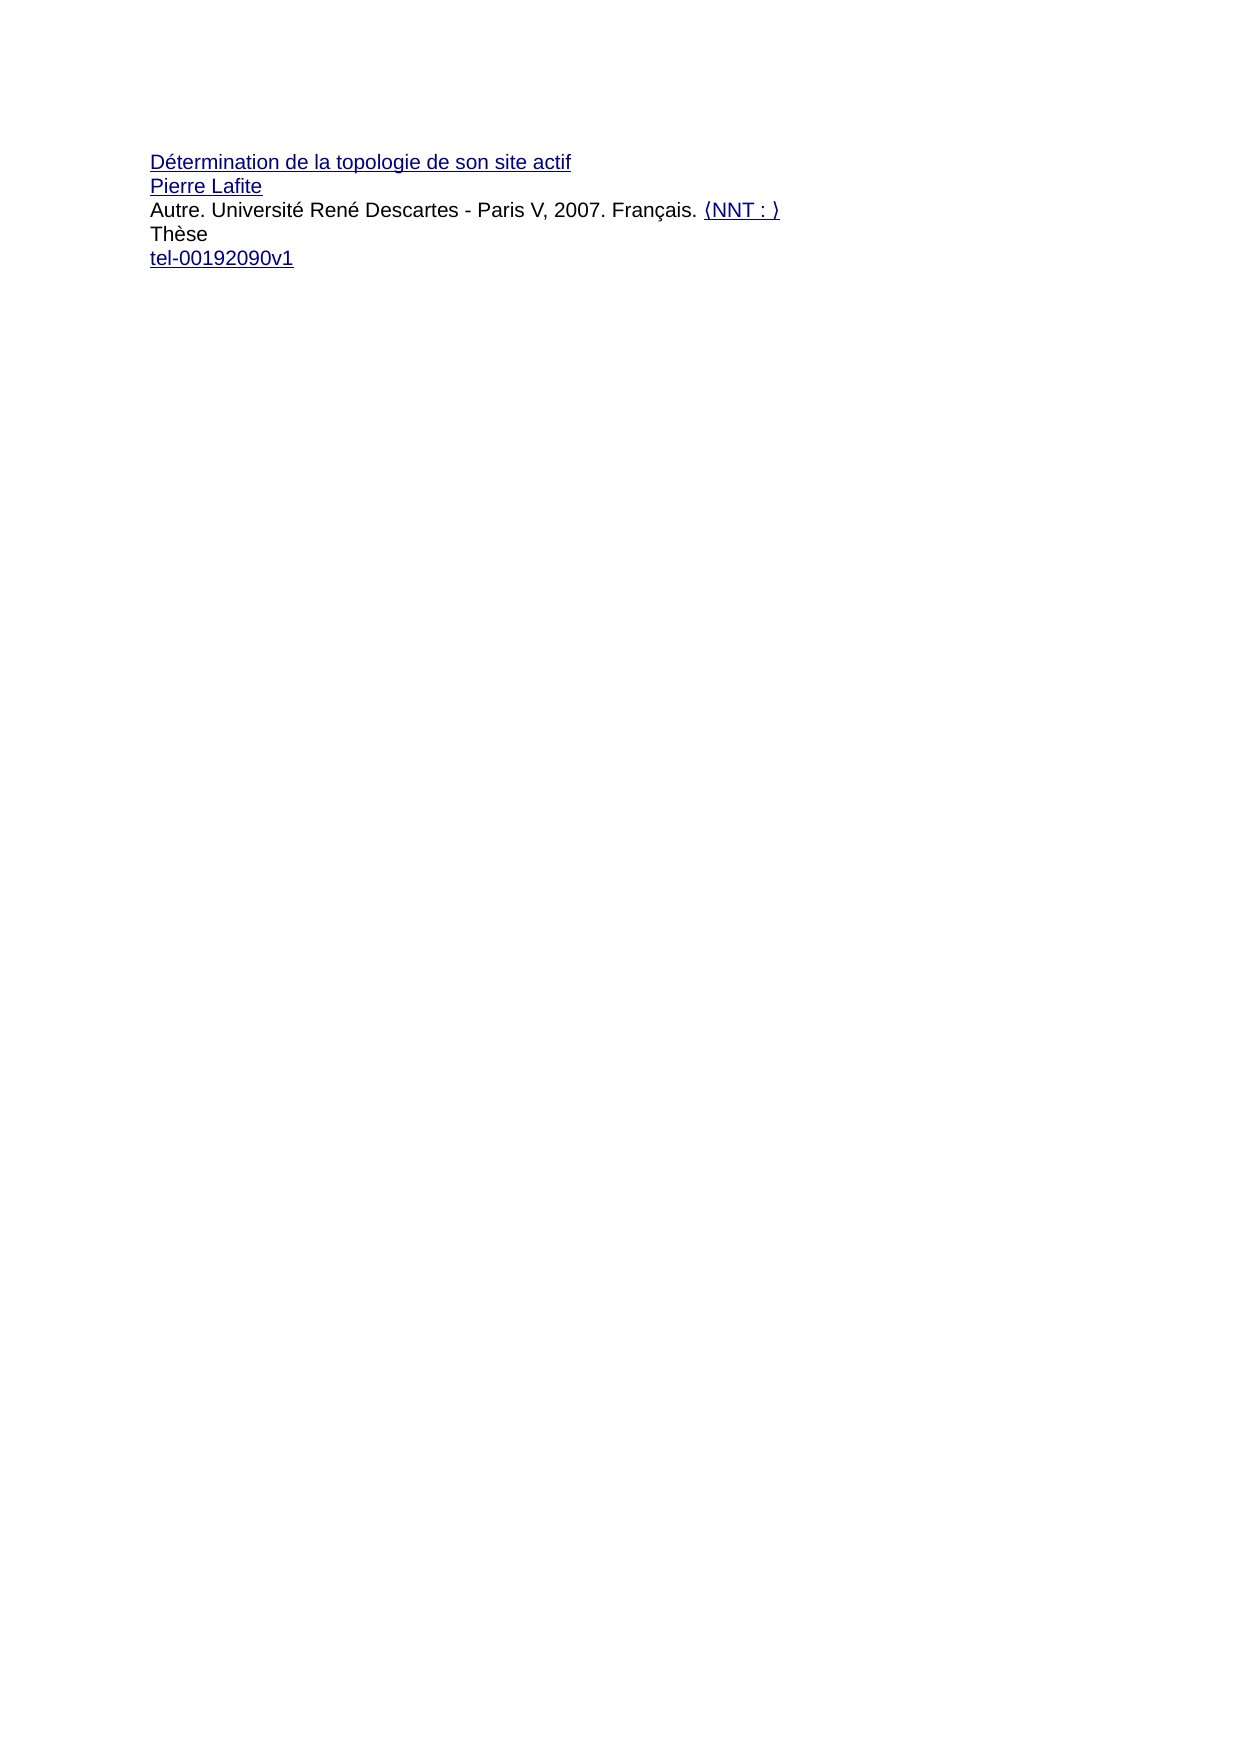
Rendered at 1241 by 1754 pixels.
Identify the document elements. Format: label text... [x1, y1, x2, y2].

table_header ETUDE du CYTOCHROME P450 2J2 HUMAIN : Recherche de substrats et d'inhibiteurs sélectifs ; Détermination de la topologie de son site actif Pierre Lafite Autre. Université René Descartes - Paris V, 2007. Français. ⟨NNT : ⟩ Thèse tel-00192090v1 [150, 150, 1090, 270]
